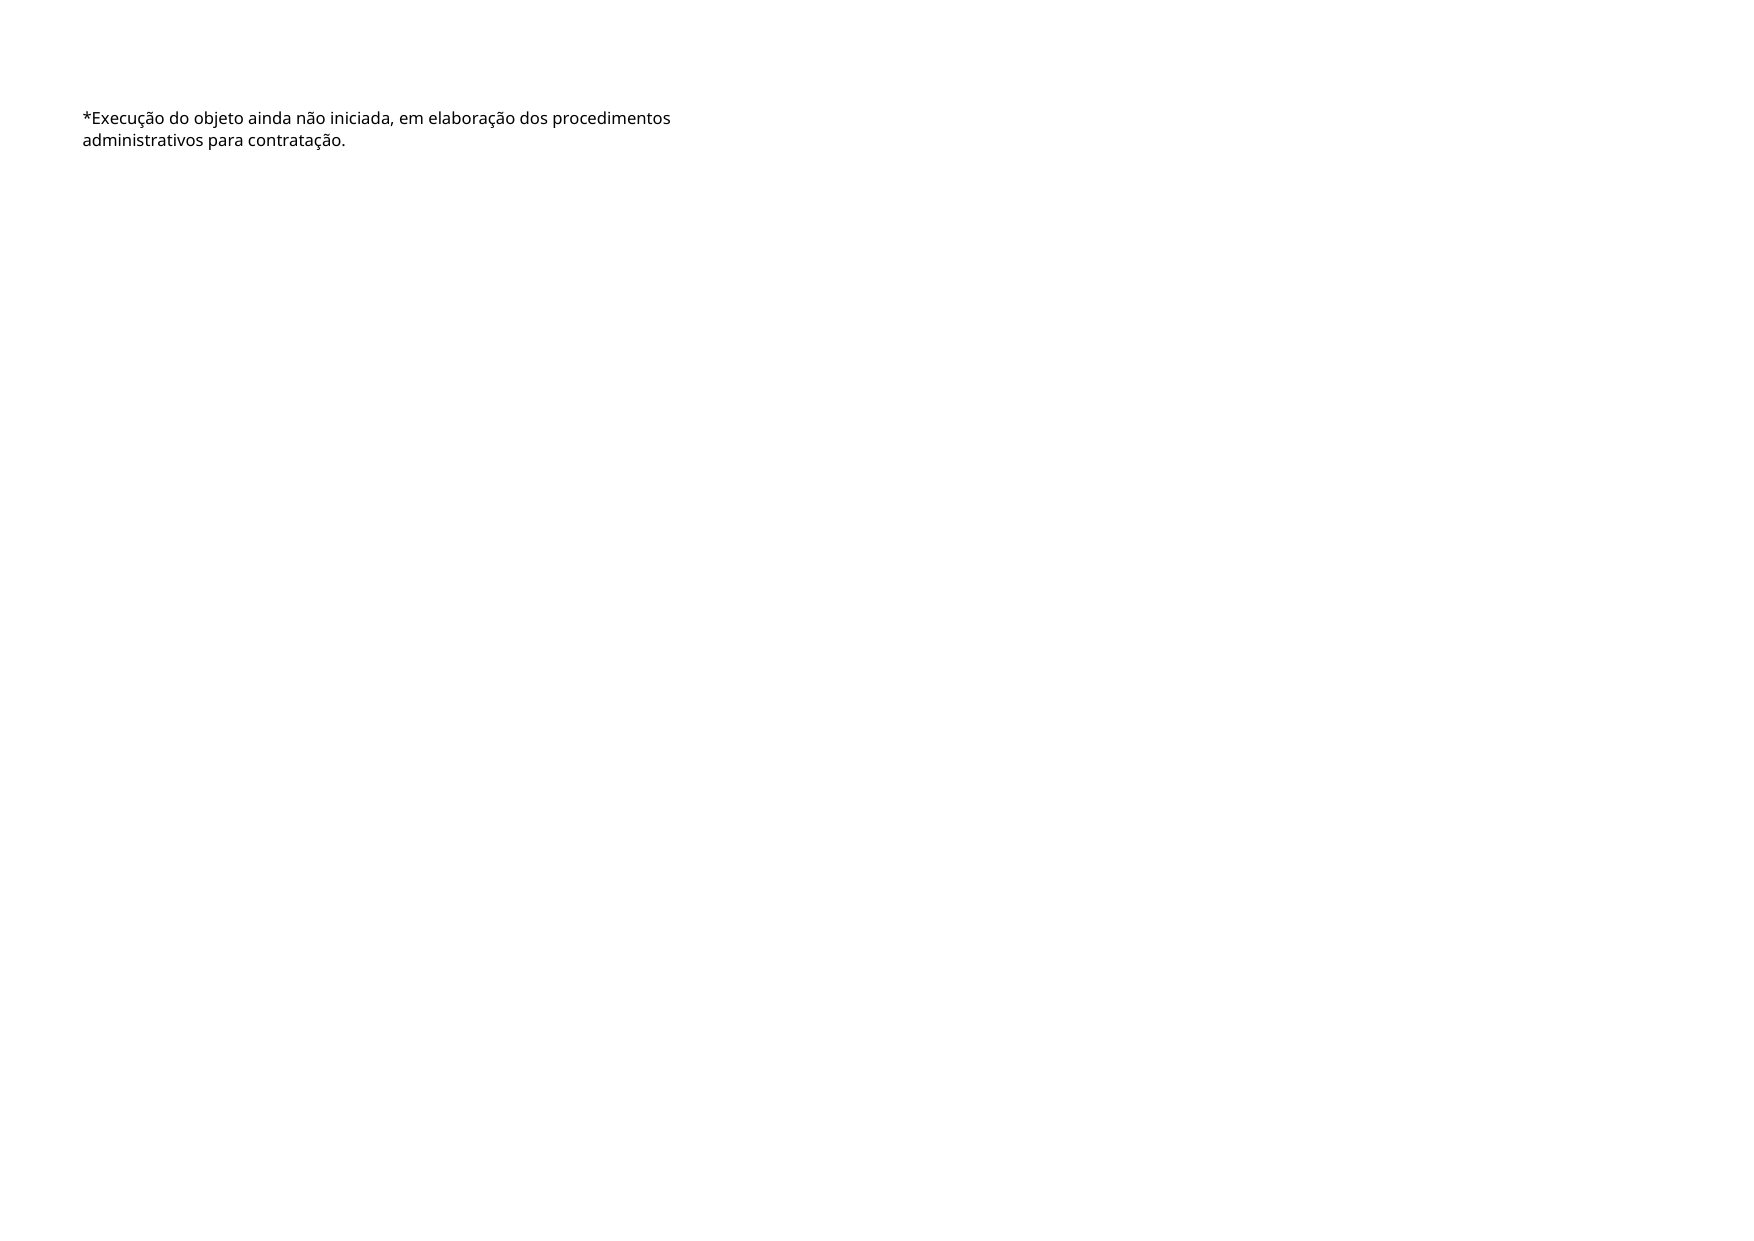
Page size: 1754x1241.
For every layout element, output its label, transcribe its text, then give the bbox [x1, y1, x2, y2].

table_cell [1065, 75, 1181, 106]
table_cell [1471, 75, 1555, 106]
table_cell [75, 75, 204, 106]
table_cell [665, 75, 723, 106]
table_cell [205, 75, 304, 106]
table_cell [1555, 75, 1679, 106]
table_cell [723, 106, 779, 152]
table_cell [899, 75, 968, 106]
table_cell [1303, 75, 1471, 106]
table_cell [968, 106, 1065, 152]
table_cell [1303, 106, 1471, 152]
table_cell [1555, 106, 1679, 152]
table_cell [968, 75, 1065, 106]
table_cell [723, 75, 779, 106]
table_cell [425, 75, 521, 106]
table_cell [1181, 106, 1302, 152]
table_cell [1065, 106, 1181, 152]
table_cell [779, 106, 898, 152]
table_cell [521, 75, 665, 106]
table_cell [304, 75, 425, 106]
table_cell [899, 106, 968, 152]
table_cell [1471, 106, 1555, 152]
table_cell [779, 75, 898, 106]
table_cell [1181, 75, 1302, 106]
table_cell *Execução do objeto ainda não iniciada, em elaboração dos procedimentos administrativos para contratação. [75, 106, 723, 152]
